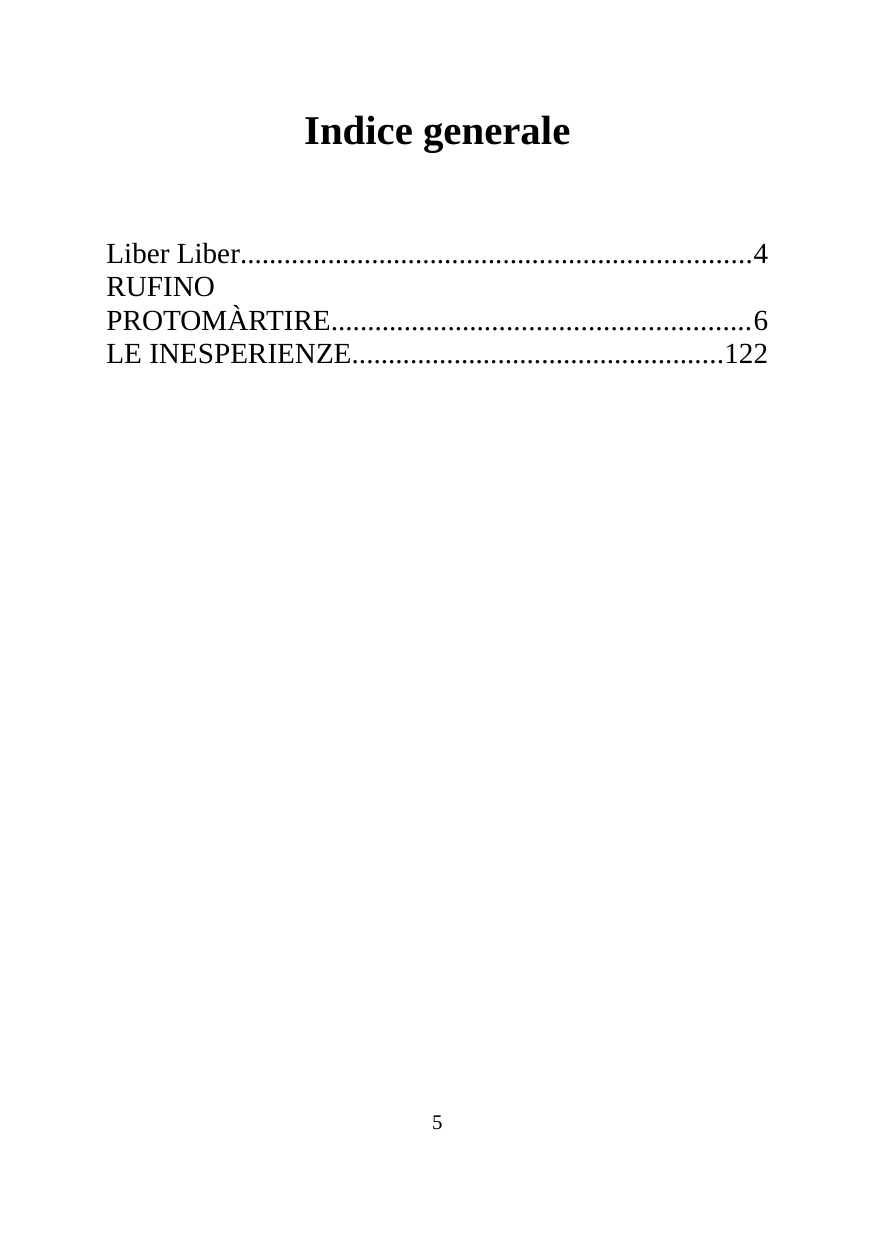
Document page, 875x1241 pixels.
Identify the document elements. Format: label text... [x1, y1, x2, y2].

text RUFINO PROTOMÀRTIRE 6 [106, 269, 768, 337]
text LE INESPERIENZE 122 [106, 337, 768, 370]
subtitle Indice generale [106, 106, 768, 153]
text Liber Liber 4 [106, 236, 768, 269]
